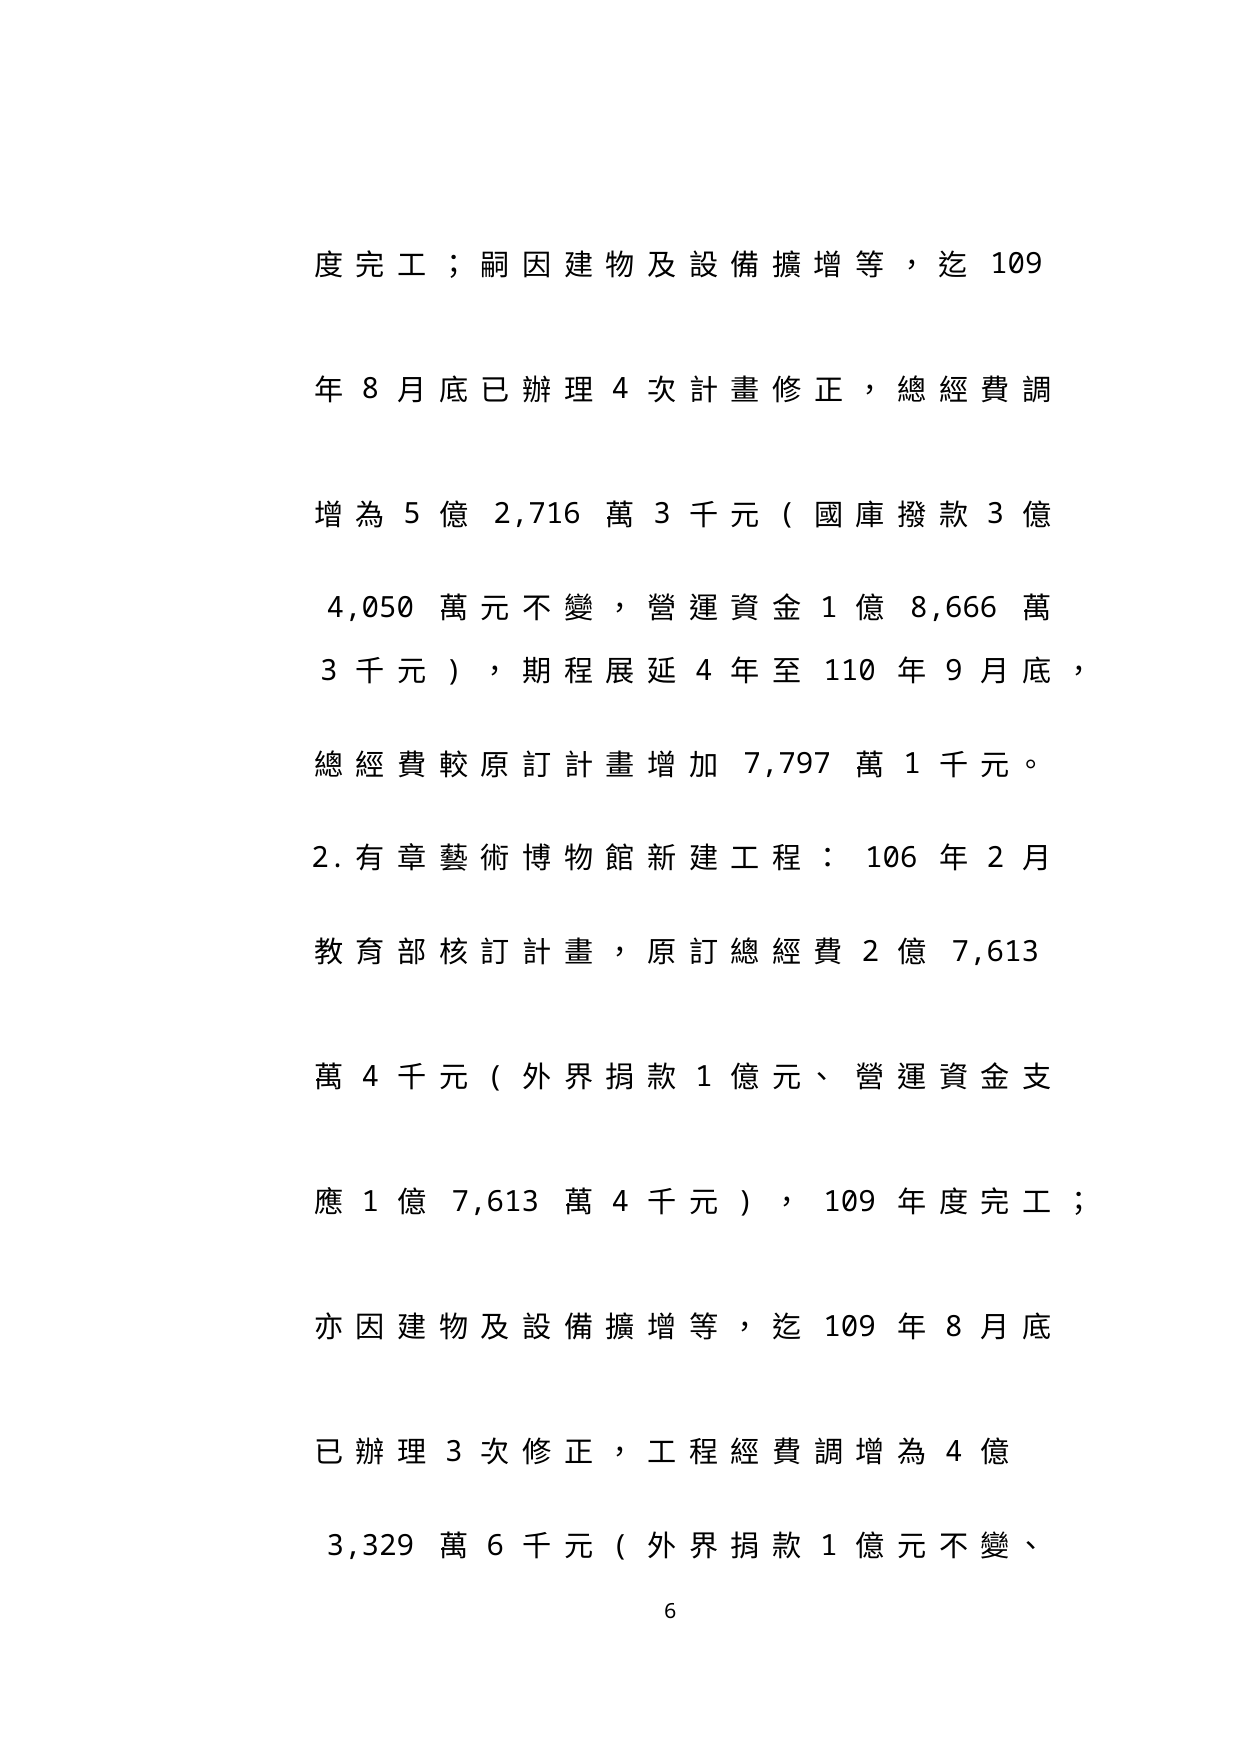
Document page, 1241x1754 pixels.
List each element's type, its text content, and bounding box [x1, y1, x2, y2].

text 2.有章藝術博物館新建工程：106年2月教育部核訂計畫，原訂總經費2億7,613萬4千元(外界捐款1億元、營運資金支應1億7,613萬4千元)，109年度完工；亦因建物及設備擴增等，迄109年8月底已辦理3次修正，工程經費調增為4億3,329萬6千元(外界捐款1億元不變、營運資金支應3億3,329萬6千元)，期程展延3年至112年12月底，總經費較原訂計畫增加1億5,716萬2千元。 [271, 814, 1058, 1564]
text 1.多功能活動中心新建工程：102年12月教育部核訂計畫，原訂總經費4億4,919萬2千元(國庫撥款3億4,050萬元、營運資金支應1億869萬2千元)，106年度完工；嗣因建物及設備擴增等，迄109年8月底已辦理4次計畫修正，總經費調增為5億2,716萬3千元(國庫撥款3億4,050萬元不變，營運資金1億8,666萬3千元)，期程展延4年至110年9月底，總經費較原訂計畫增加7,797萬1千元。 [271, 189, 1058, 814]
